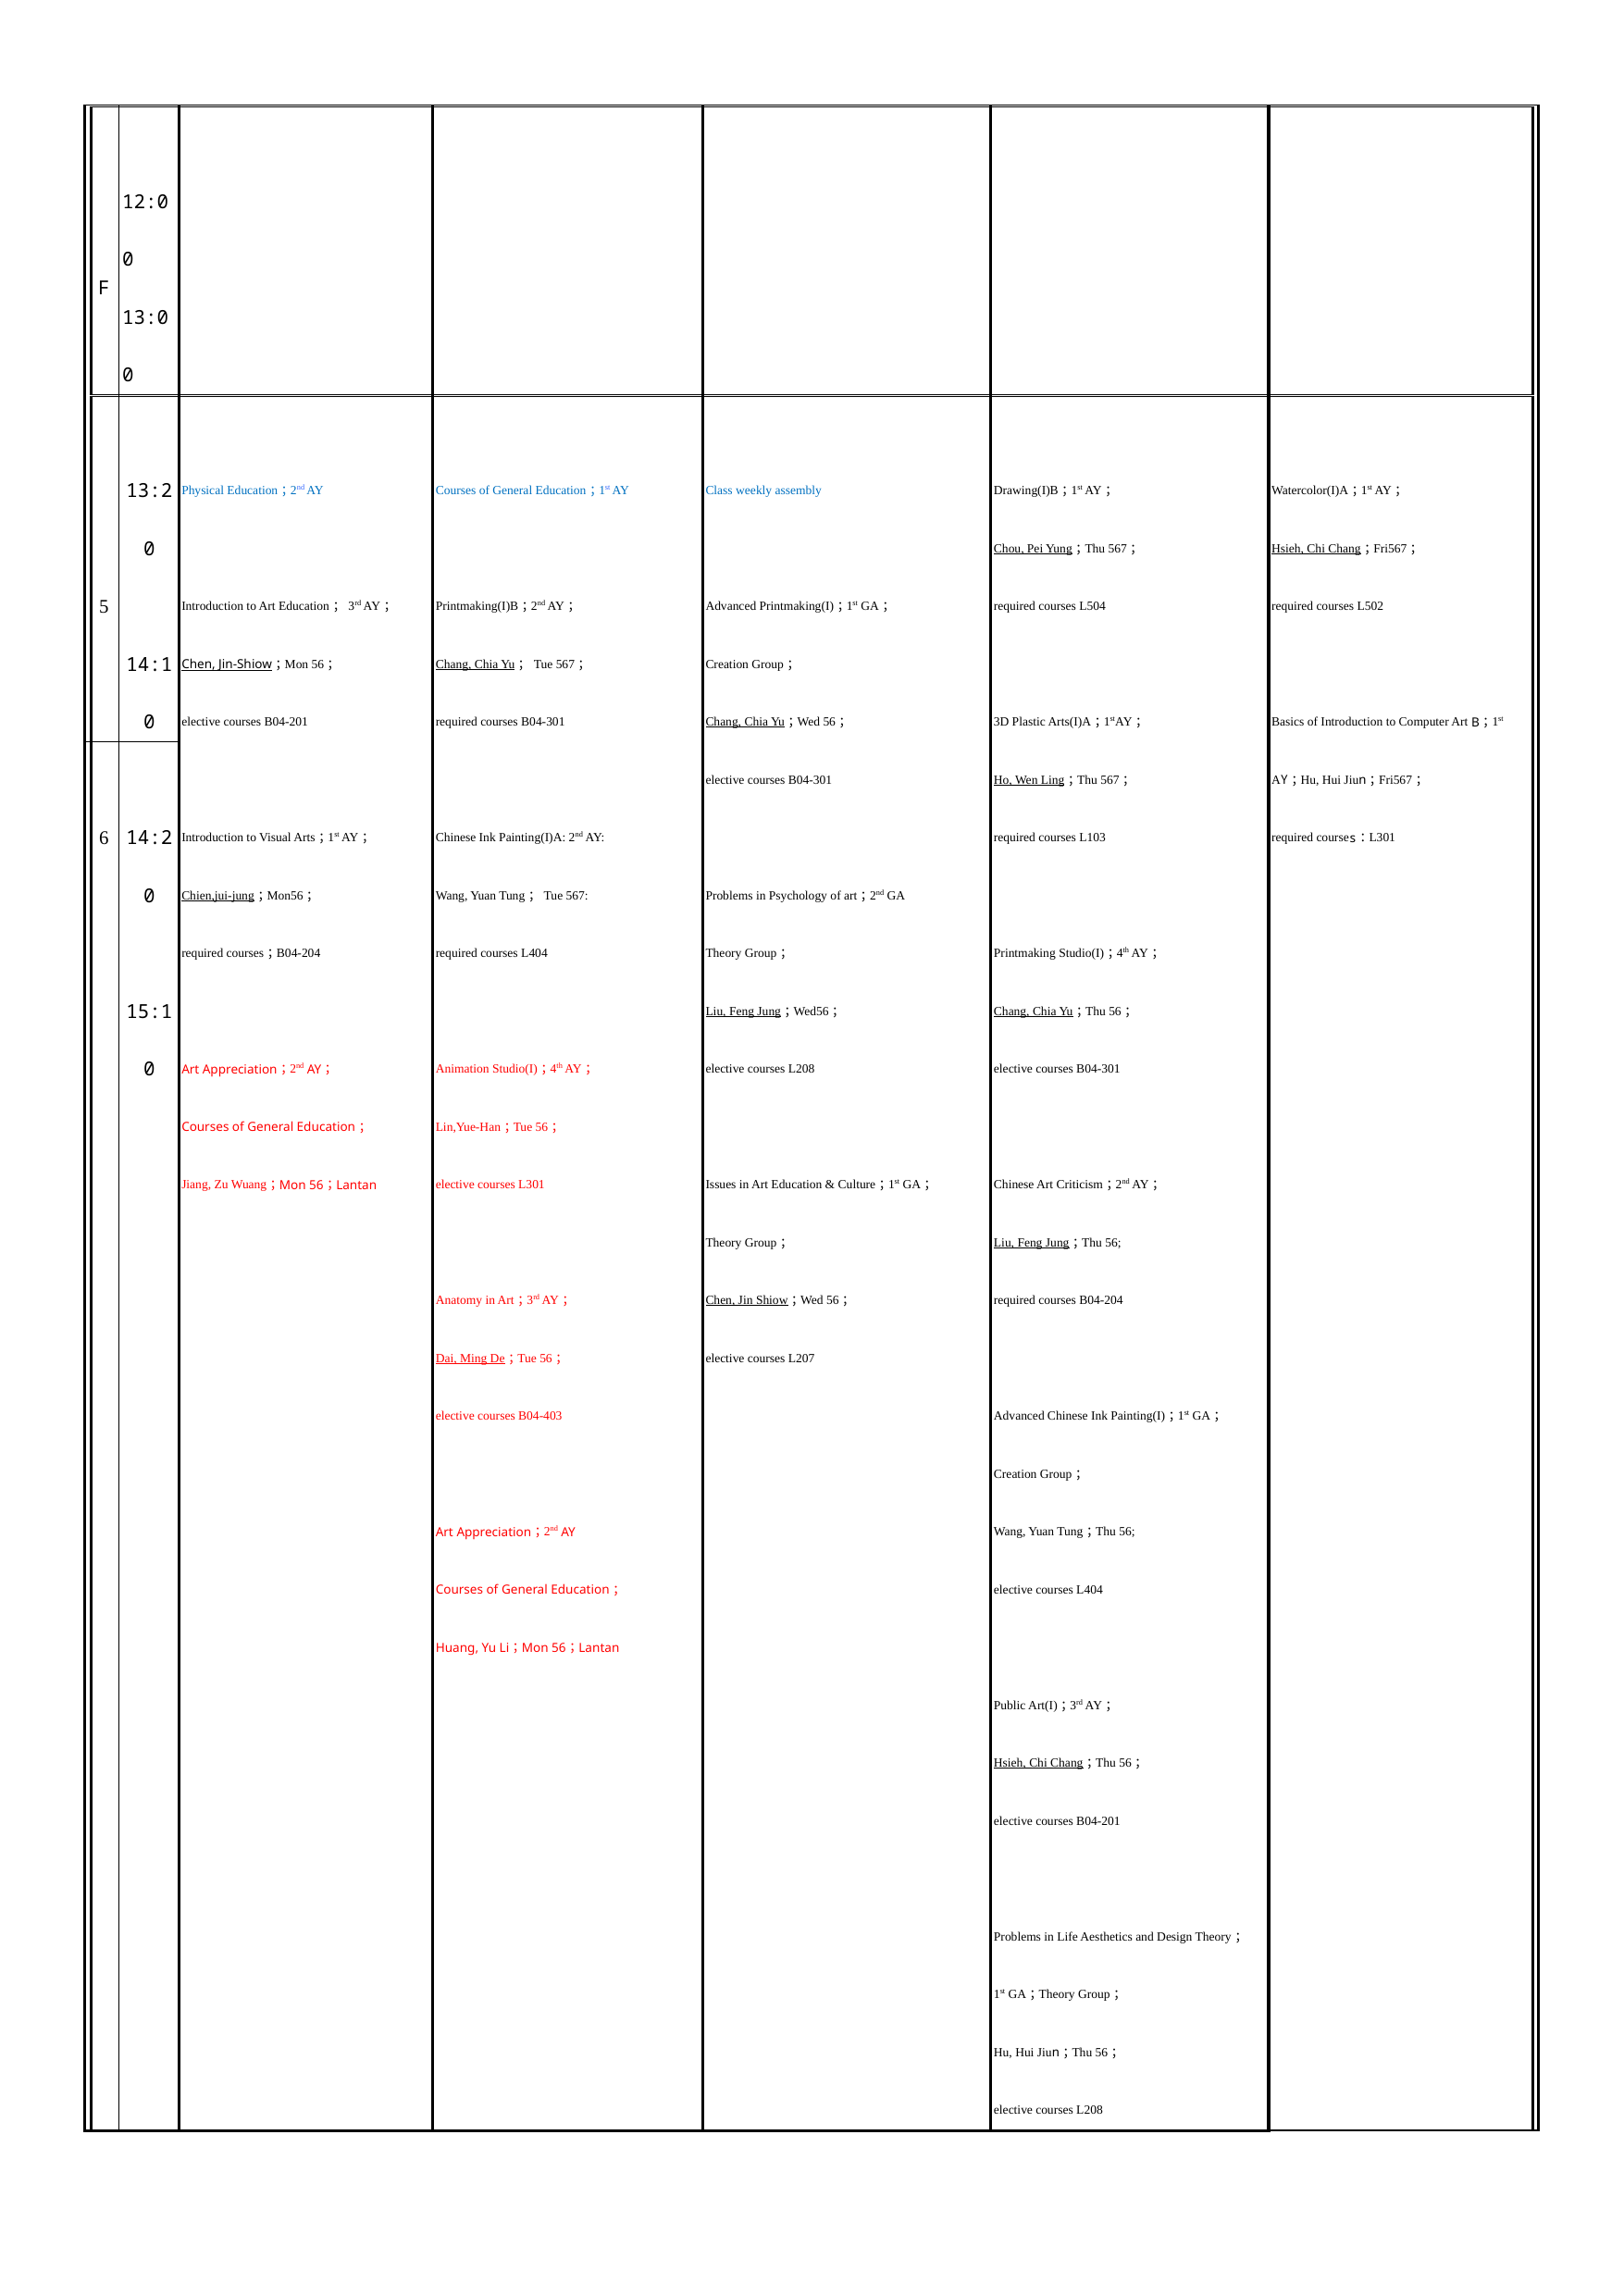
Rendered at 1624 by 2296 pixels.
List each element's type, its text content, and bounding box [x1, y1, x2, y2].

table_cell Class weekly assembly Advanced Printmaking(I)；1st GA； Creation Group； Chang, Chia Yu；Wed 56； elective courses B04-301 Problems in Psychology of art；2nd GA Theory Group； Liu, Feng Jung；Wed56； elective courses L208 Issues in Art Education & Culture；1st GA； Theory Group； Chen, Jin Shiow；Wed 56； elective courses L207 [704, 397, 989, 2129]
table_cell Physical Education；2nd AY Introduction to Art Education； 3rd AY； Chen, Jin-Shiow；Mon 56； elective courses B04-201 Introduction to Visual Arts；1st AY； Chien,jui-jung；Mon56； required courses；B04-204 Art Appreciation；2nd AY； Courses of General Education； Jiang, Zu Wuang；Mon 56；Lantan [180, 397, 431, 2129]
table_cell F [93, 107, 118, 394]
table_cell 13:20 14:10 [119, 397, 178, 741]
table_cell 5 [93, 397, 118, 741]
table_cell [992, 107, 1267, 394]
table_cell 14:20 15:10 [119, 742, 178, 2129]
table_cell [1271, 107, 1531, 394]
table_cell [434, 107, 701, 394]
table_cell Drawing(I)B；1st AY； Chou, Pei Yung；Thu 567； required courses L504 3D Plastic Arts(I)A；1stAY； Ho, Wen Ling；Thu 567； required courses L103 Printmaking Studio(I)；4th AY； Chang, Chia Yu；Thu 56； elective courses B04-301 Chinese Art Criticism；2nd AY； Liu, Feng Jung；Thu 56; required courses B04-204 Advanced Chinese Ink Painting(I)；1st GA； Creation Group； Wang, Yuan Tung；Thu 56; elective courses L404 Public Art(I)；3rd AY； Hsieh, Chi Chang；Thu 56； elective courses B04-201 Problems in Life Aesthetics and Design Theory； 1st GA；Theory Group； Hu, Hui Jiun；Thu 56； elective courses L208 [992, 397, 1267, 2129]
table_cell [180, 107, 431, 394]
table_cell Courses of General Education；1st AY Printmaking(I)B；2nd AY； Chang, Chia Yu； Tue 567； required courses B04-301 Chinese Ink Painting(I)A: 2nd AY: Wang, Yuan Tung； Tue 567: required courses L404 Animation Studio(I)；4th AY； Lin,Yue-Han；Tue 56； elective courses L301 Anatomy in Art；3rd AY； Dai, Ming De；Tue 56； elective courses B04-403 Art Appreciation；2nd AY Courses of General Education； Huang, Yu Li；Mon 56；Lantan [434, 397, 701, 2129]
table_cell 6 [93, 742, 118, 2129]
table_cell Watercolor(I)A；1st AY； Hsieh, Chi Chang；Fri567； required courses L502 Basics of Introduction to Computer Art B；1st AY；Hu, Hui Jiun；Fri567； required courses：L301 [1271, 397, 1531, 2129]
table_cell [704, 107, 989, 394]
table_cell 12:00 13:00 [119, 107, 178, 394]
